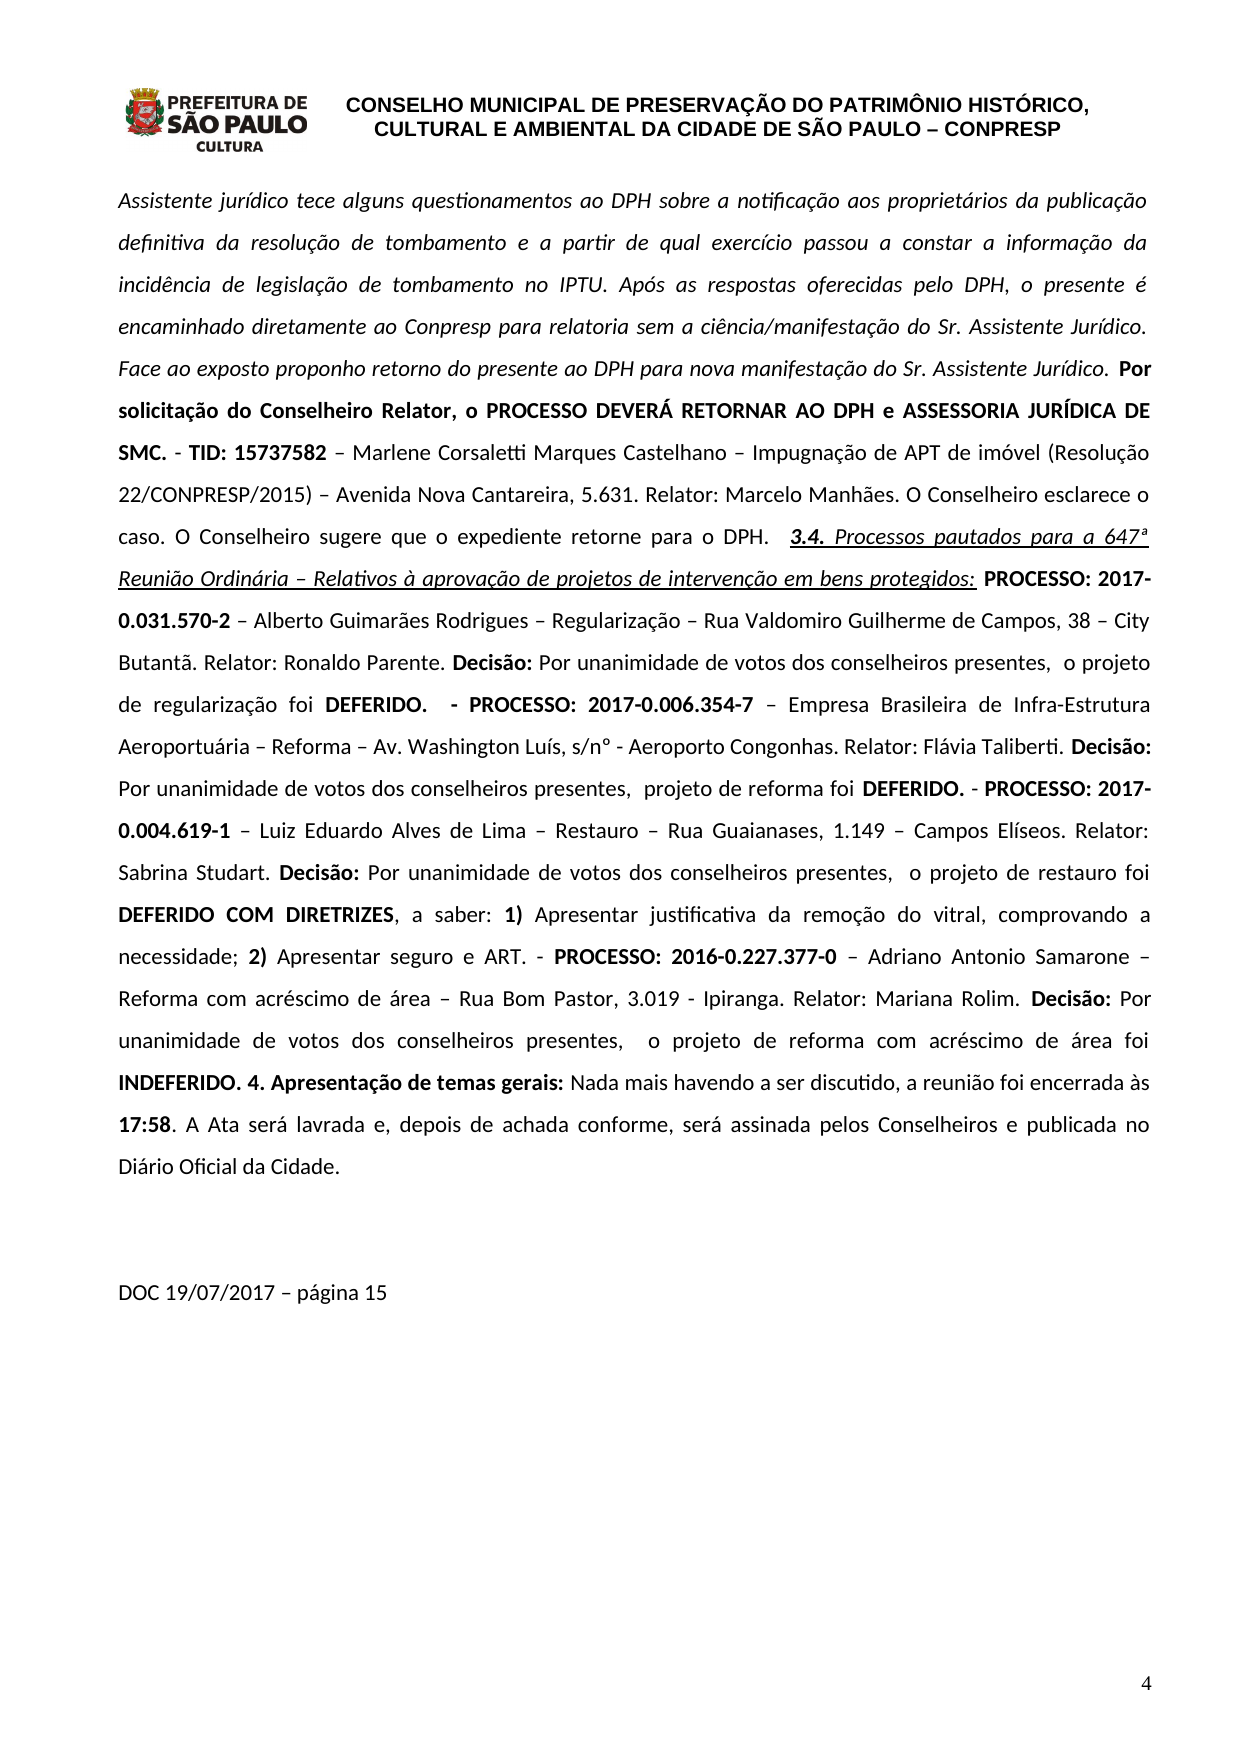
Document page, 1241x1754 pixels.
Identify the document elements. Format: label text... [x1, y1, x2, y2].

text DOC 19/07/2017 – página 15 [118, 1278, 1152, 1306]
text Assistente jurídico tece alguns questionamentos ao DPH sobre a notificação aos proprietários da publicação definitiva da resolução de tombamento e a partir de qual exercício passou a constar a informação da incidência de legislação de tombamento no IPTU. Após as respostas oferecidas pelo DPH, o presente é encaminhado diretamente ao Conpresp para relatoria sem a ciência/manifestação do Sr. Assistente Jurídico. Face ao exposto proponho retorno do presente ao DPH para nova manifestação do Sr. Assistente Jurídico. Por solicitação do Conselheiro Relator, o PROCESSO DEVERÁ RETORNAR AO DPH e ASSESSORIA JURÍDICA DE SMC. - TID: 15737582 – Marlene Corsaletti Marques Castelhano – Impugnação de APT de imóvel (Resolução 22/CONPRESP/2015) – Avenida Nova Cantareira, 5.631. Relator: Marcelo Manhães. O Conselheiro esclarece o caso. O Conselheiro sugere que o expediente retorne para o DPH. 3.4. Processos pautados para a 647ª Reunião Ordinária – Relativos à aprovação de projetos de intervenção em bens protegidos: PROCESSO: 2017-0.031.570-2 – Alberto Guimarães Rodrigues – Regularização – Rua Valdomiro Guilherme de Campos, 38 – City Butantã. Relator: Ronaldo Parente. Decisão: Por unanimidade de votos dos conselheiros presentes, o projeto de regularização foi DEFERIDO. - PROCESSO: 2017-0.006.354-7 – Empresa Brasileira de Infra-Estrutura Aeroportuária – Reforma – Av. Washington Luís, s/nº - Aeroporto Congonhas. Relator: Flávia Taliberti. Decisão: Por unanimidade de votos dos conselheiros presentes, projeto de reforma foi DEFERIDO. - PROCESSO: 2017-0.004.619-1 – Luiz Eduardo Alves de Lima – Restauro – Rua Guaianases, 1.149 – Campos Elíseos. Relator: Sabrina Studart. Decisão: Por unanimidade de votos dos conselheiros presentes, o projeto de restauro foi DEFERIDO COM DIRETRIZES, a saber: 1) Apresentar justificativa da remoção do vitral, comprovando a necessidade; 2) Apresentar seguro e ART. - PROCESSO: 2016-0.227.377-0 – Adriano Antonio Samarone – Reforma com acréscimo de área – Rua Bom Pastor, 3.019 - Ipiranga. Relator: Mariana Rolim. Decisão: Por unanimidade de votos dos conselheiros presentes, o projeto de reforma com acréscimo de área foi INDEFERIDO. 4. Apresentação de temas gerais: Nada mais havendo a ser discutido, a reunião foi encerrada às 17:58. A Ata será lavrada e, depois de achada conforme, será assinada pelos Conselheiros e publicada no Diário Oficial da Cidade. [118, 186, 1152, 1180]
